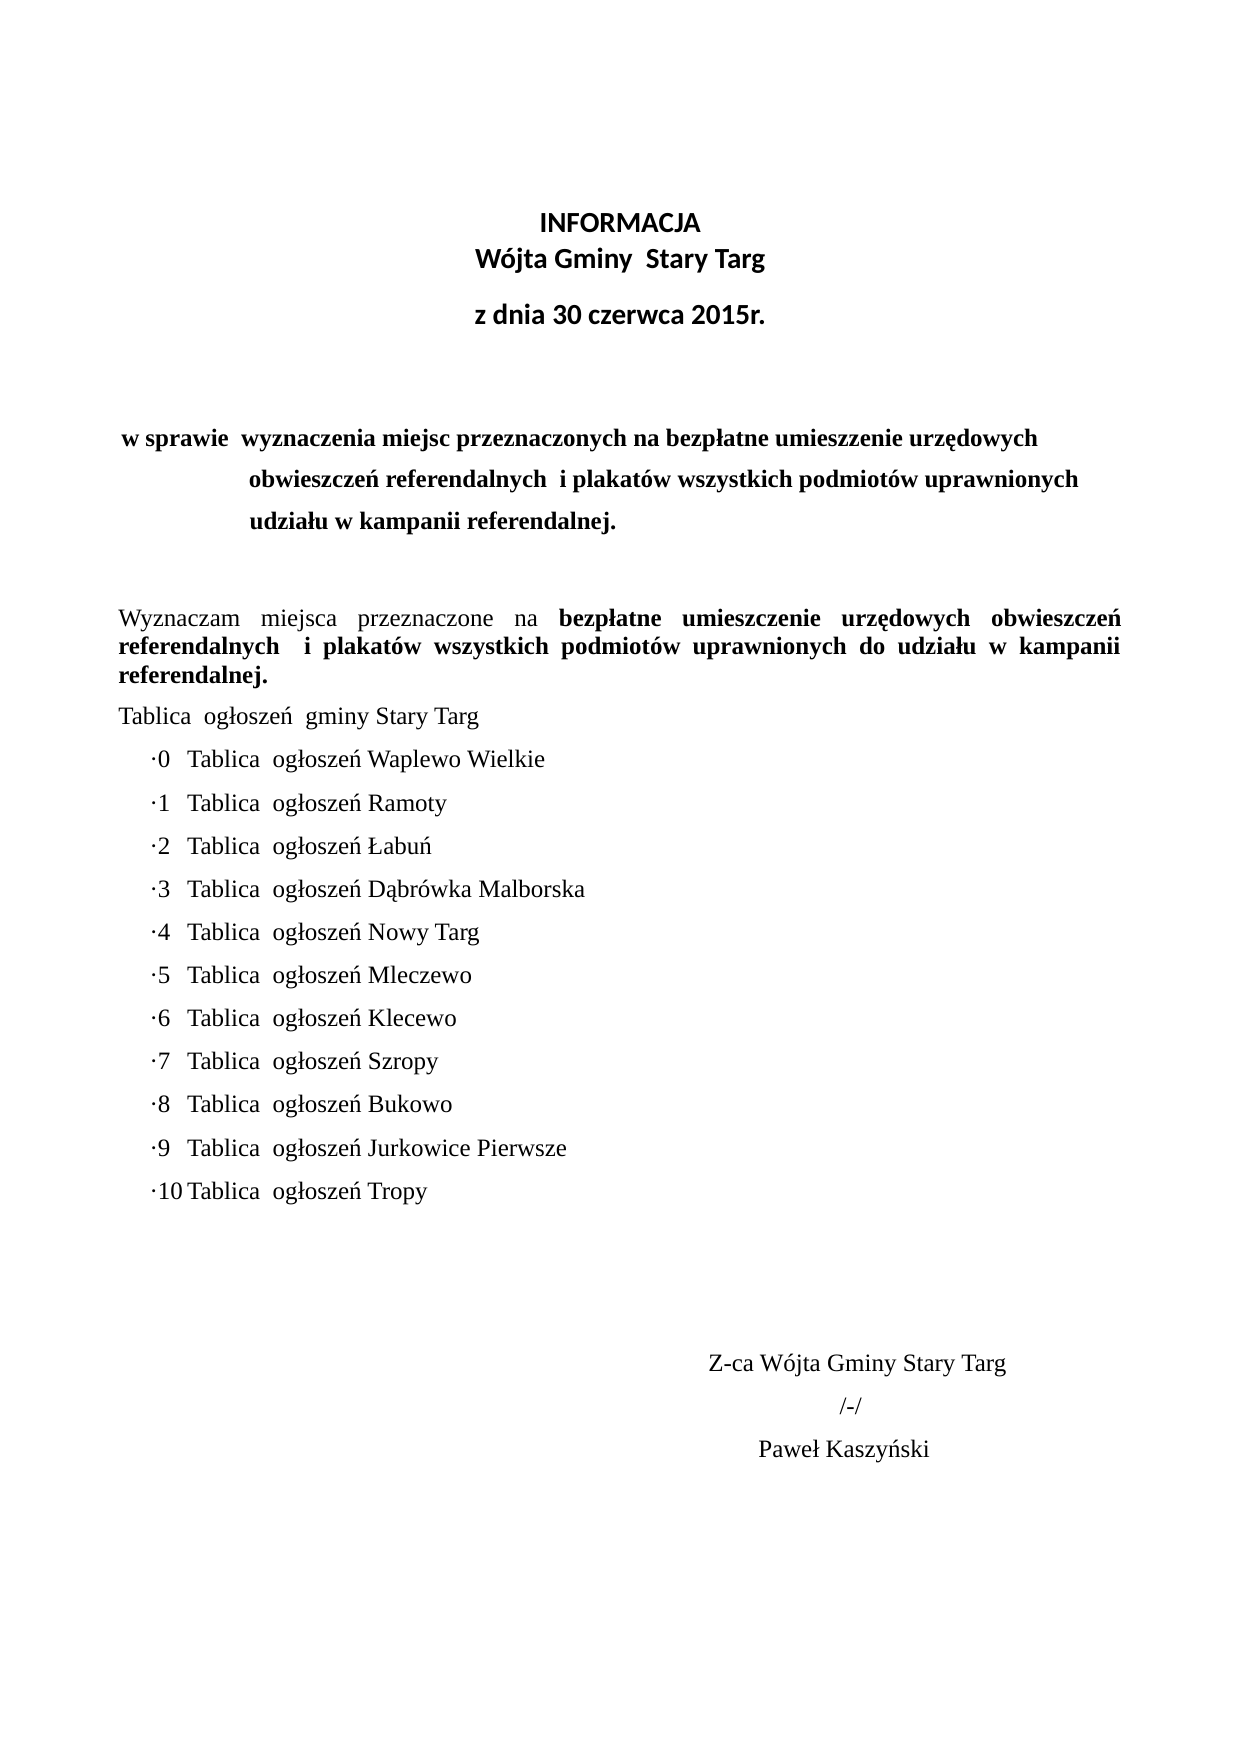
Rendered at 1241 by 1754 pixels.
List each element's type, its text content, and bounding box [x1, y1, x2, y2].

text Wyznaczam miejsca przeznaczone na bezpłatne umieszczenie urzędowych obwieszczeń referendalnych i plakatów wszystkich podmiotów uprawnionych do udziału w kampanii referendalnej. [118, 603, 1122, 689]
text z dnia 30 czerwca 2015r. [118, 296, 1122, 332]
list Tablica ogłoszeń Mleczewo [149, 960, 1122, 989]
list Tablica ogłoszeń Nowy Targ [149, 917, 1122, 946]
text INFORMACJA [118, 204, 1122, 240]
text Wójta Gminy Stary Targ [118, 240, 1122, 276]
list Tablica ogłoszeń Łabuń [149, 831, 1122, 859]
list Tablica ogłoszeń Tropy [149, 1176, 1122, 1204]
list Tablica ogłoszeń Waplewo Wielkie [149, 744, 1122, 773]
text Tablica ogłoszeń gminy Stary Targ [118, 701, 1122, 730]
list Tablica ogłoszeń Bukowo [149, 1089, 1122, 1118]
list Tablica ogłoszeń Dąbrówka Malborska [149, 874, 1122, 903]
text Z-ca Wójta Gminy Stary Targ [708, 1348, 1122, 1377]
list Tablica ogłoszeń Szropy [149, 1046, 1122, 1075]
list Tablica ogłoszeń Ramoty [149, 788, 1122, 816]
text w sprawie wyznaczenia miejsc przeznaczonych na bezpłatne umieszzenie urzędowych [118, 423, 1122, 452]
text /-/ [708, 1391, 1122, 1420]
text udziału w kampanii referendalnej. [118, 506, 1122, 534]
list Tablica ogłoszeń Klecewo [149, 1003, 1122, 1032]
list Tablica ogłoszeń Jurkowice Pierwsze [149, 1133, 1122, 1161]
text obwieszczeń referendalnych i plakatów wszystkich podmiotów uprawnionych [118, 464, 1122, 493]
text Paweł Kaszyński [708, 1434, 1122, 1463]
